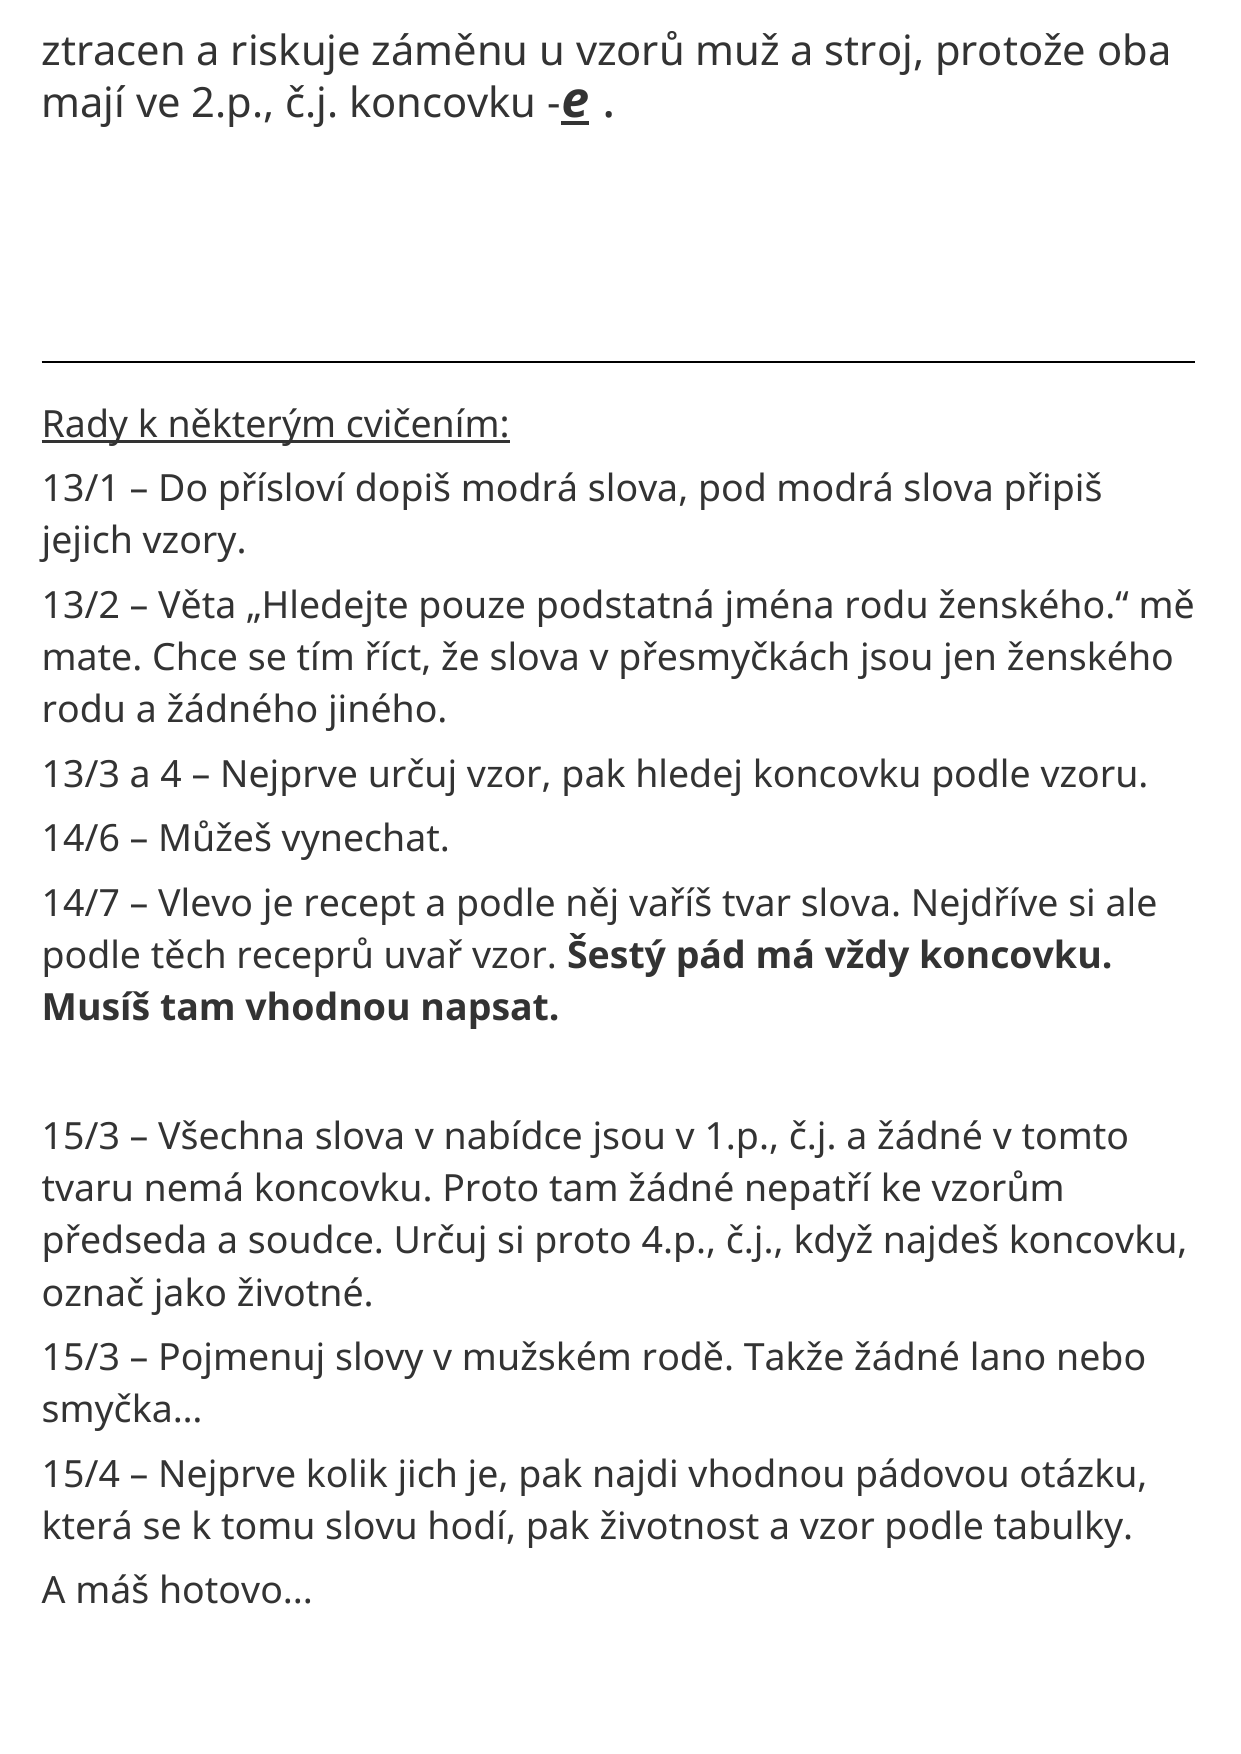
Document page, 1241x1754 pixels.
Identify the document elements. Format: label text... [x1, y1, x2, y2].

text A máš hotovo... [41, 1562, 1199, 1614]
text 15/3 – Všechna slova v nabídce jsou v 1.p., č.j. a žádné v tomto tvaru nemá koncovku. Proto tam žádné nepatří ke vzorům předseda a soudce. Určuj si proto 4.p., č.j., když najdeš koncovku, označ jako životné. [41, 1108, 1199, 1316]
text 15/4 – Nejprve kolik jich je, pak najdi vhodnou pádovou otázku, která se k tomu slovu hodí, pak životnost a vzor podle tabulky. [41, 1446, 1199, 1550]
text 13/2 – Věta „Hledejte pouze podstatná jména rodu ženského.“ mě mate. Chce se tím říct, že slova v přesmyčkách jsou jen ženského rodu a žádného jiného. [41, 577, 1199, 733]
text 13/3 a 4 – Nejprve určuj vzor, pak hledej koncovku podle vzoru. [41, 746, 1199, 798]
text Rady k některým cvičením: [41, 396, 1199, 448]
text ztracen a riskuje záměnu u vzorů muž a stroj, protože oba mají ve 2.p., č.j. koncovku -e . [41, 24, 1199, 128]
text 15/3 – Pojmenuj slovy v mužském rodě. Takže žádné lano nebo smyčka… [41, 1329, 1199, 1433]
text 14/6 – Můžeš vynechat. [41, 810, 1199, 862]
text 13/1 – Do přísloví dopiš modrá slova, pod modrá slova připiš jejich vzory. [41, 460, 1199, 564]
text 14/7 – Vlevo je recept a podle něj vaříš tvar slova. Nejdříve si ale podle těch receprů uvař vzor. Šestý pád má vždy koncovku. Musíš tam vhodnou napsat. [41, 875, 1199, 1031]
